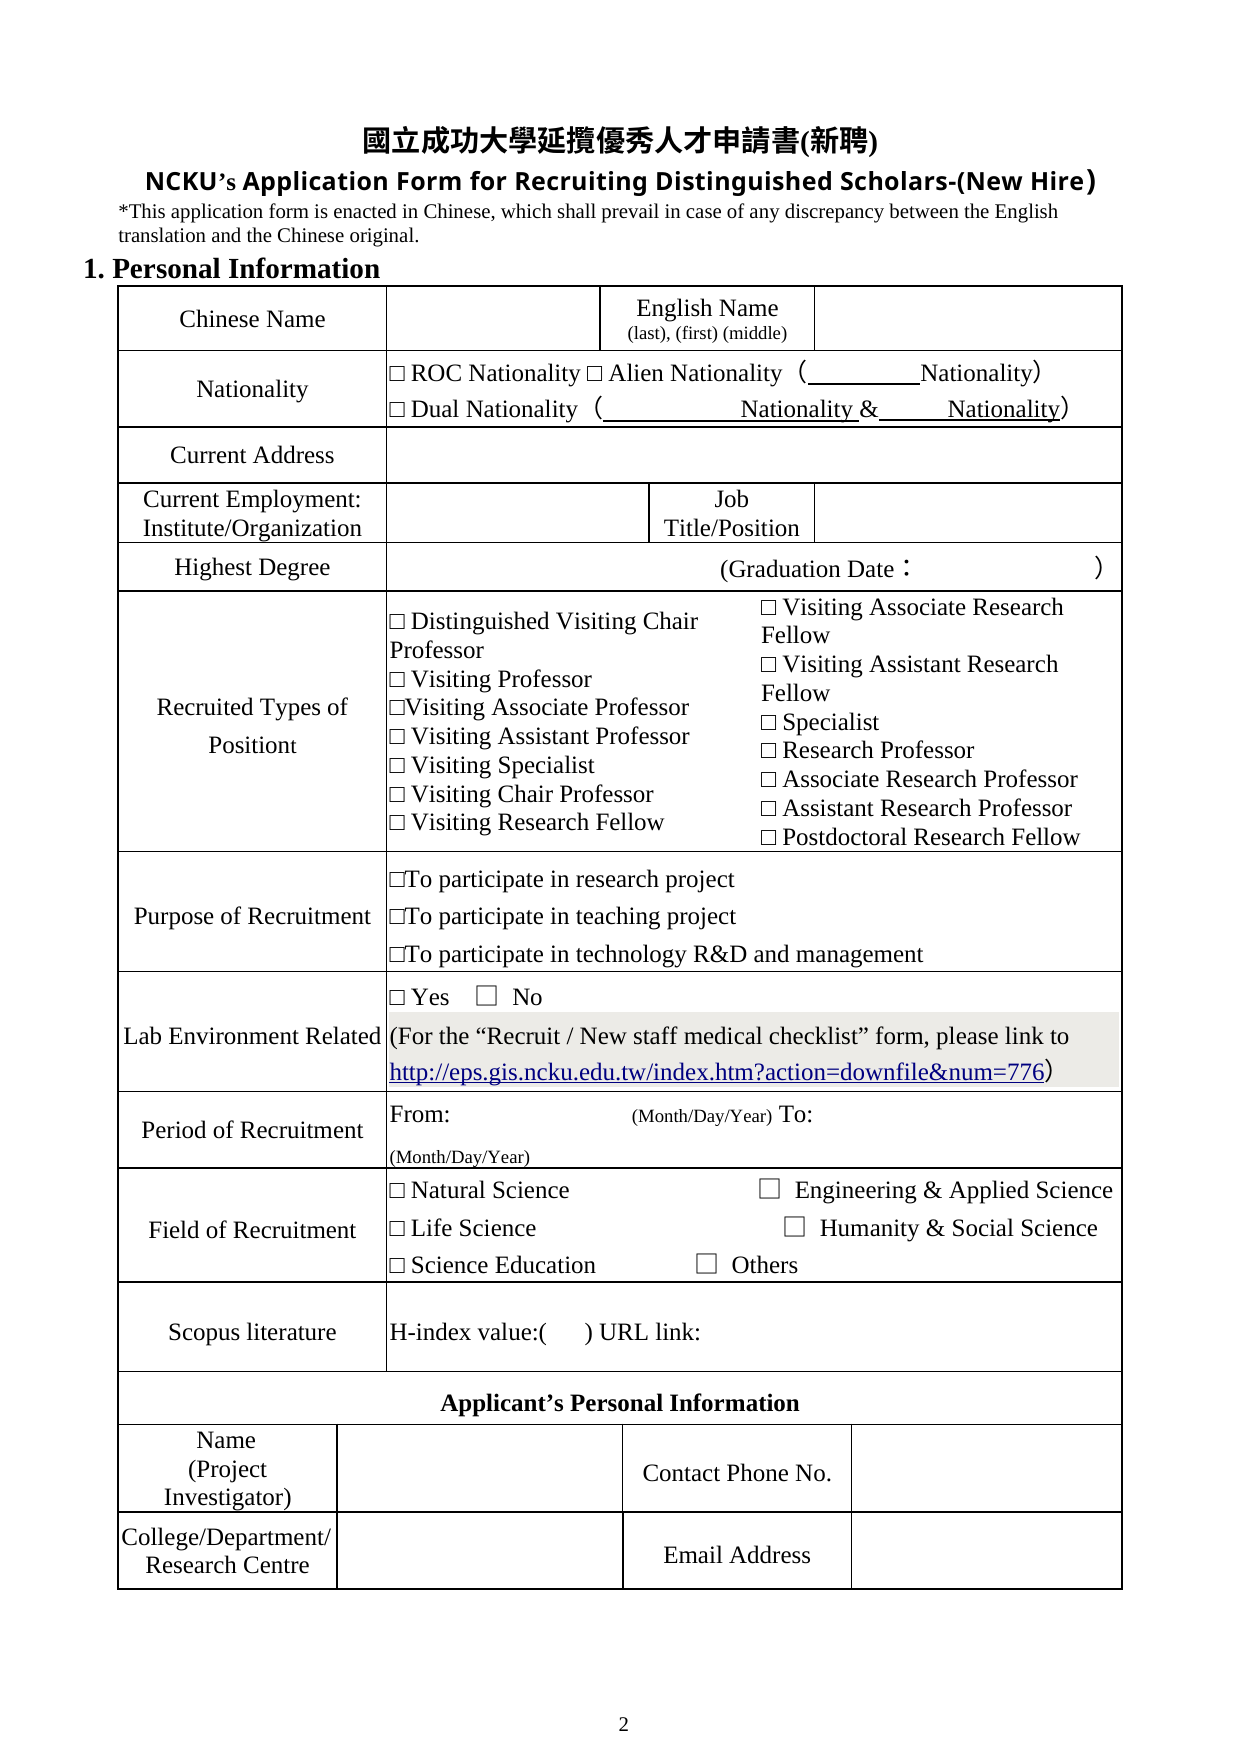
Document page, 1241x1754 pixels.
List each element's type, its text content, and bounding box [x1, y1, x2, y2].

table_cell From: (Month/Day/Year) To: (Month/Day/Year) [387, 1092, 1121, 1167]
text 1. Personal Information [24, 247, 1122, 285]
table_cell Lab Environment Related [119, 972, 386, 1091]
table_cell [338, 1425, 622, 1511]
table_cell Scopus literature [119, 1283, 386, 1371]
table_cell [852, 1425, 1121, 1511]
table_header English Name (last), (first) (middle) [601, 287, 814, 349]
table_cell [338, 1513, 622, 1588]
table_cell Field of Recruitment [119, 1169, 386, 1281]
table_cell Current Address [119, 428, 386, 482]
table_header [387, 287, 599, 349]
table_cell College/Department/ Research Centre [119, 1513, 336, 1588]
table_cell □ ROC Nationality □ Alien Nationality（ Nationality） □ Dual Nationality（ Nationality & Nationality） [387, 351, 1121, 426]
table_cell Period of Recruitment [119, 1092, 386, 1167]
table_cell Recruited Types of Positiont [119, 592, 386, 851]
table_cell [852, 1513, 1121, 1588]
table_cell (Graduation Date： ） [387, 543, 1121, 590]
table_cell Name (Project Investigator) [119, 1425, 336, 1511]
table_header [815, 287, 1121, 349]
table_cell Contact Phone No. [623, 1425, 851, 1511]
text 國立成功大學延攬優秀人才申請書(新聘) [118, 117, 1122, 160]
table_cell Applicant’s Personal Information [119, 1372, 1121, 1423]
table_cell H-index value:( ) URL link: [387, 1283, 1121, 1371]
table_cell [387, 484, 648, 541]
table_cell Nationality [119, 351, 386, 426]
text *This application form is enacted in Chinese, which shall prevail in case of any discrepancy between the English translation and the Chinese original. [118, 199, 1112, 247]
table_cell □ Distinguished Visiting Chair Professor □ Visiting Professor □Visiting Associate Professor □ Visiting Assistant Professor □ Visiting Specialist □ Visiting Chair Professor □ Visiting Research Fellow [387, 592, 758, 851]
table_cell [815, 484, 1121, 541]
table_cell [387, 428, 1121, 482]
table_header Chinese Name [119, 287, 386, 349]
table_cell Job Title/Position [650, 484, 814, 541]
table_cell □To participate in research project □To participate in teaching project □To participate in technology R&D and management [387, 852, 1121, 971]
table_cell Purpose of Recruitment [119, 852, 386, 971]
table_cell □ Natural Science □ Engineering & Applied Science □ Life Science □ Humanity & Social Science □ Science Education □ Others [387, 1169, 1121, 1281]
table_cell □ Visiting Associate Research Fellow □ Visiting Assistant Research Fellow □ Specialist □ Research Professor □ Associate Research Professor □ Assistant Research Professor □ Postdoctoral Research Fellow [758, 592, 1121, 851]
table_cell Highest Degree [119, 543, 386, 590]
table_cell Current Employment: Institute/Organization [119, 484, 386, 541]
table_cell □ Yes □ No (For the “Recruit / New staff medical checklist” form, please link to http://eps.gis.ncku.edu.tw/index.htm?action=downfile&num=776） [387, 972, 1121, 1091]
text NCKU’s Application Form for Recruiting Distinguished Scholars-(New Hire) [118, 160, 1122, 199]
table_cell Email Address [624, 1513, 851, 1588]
